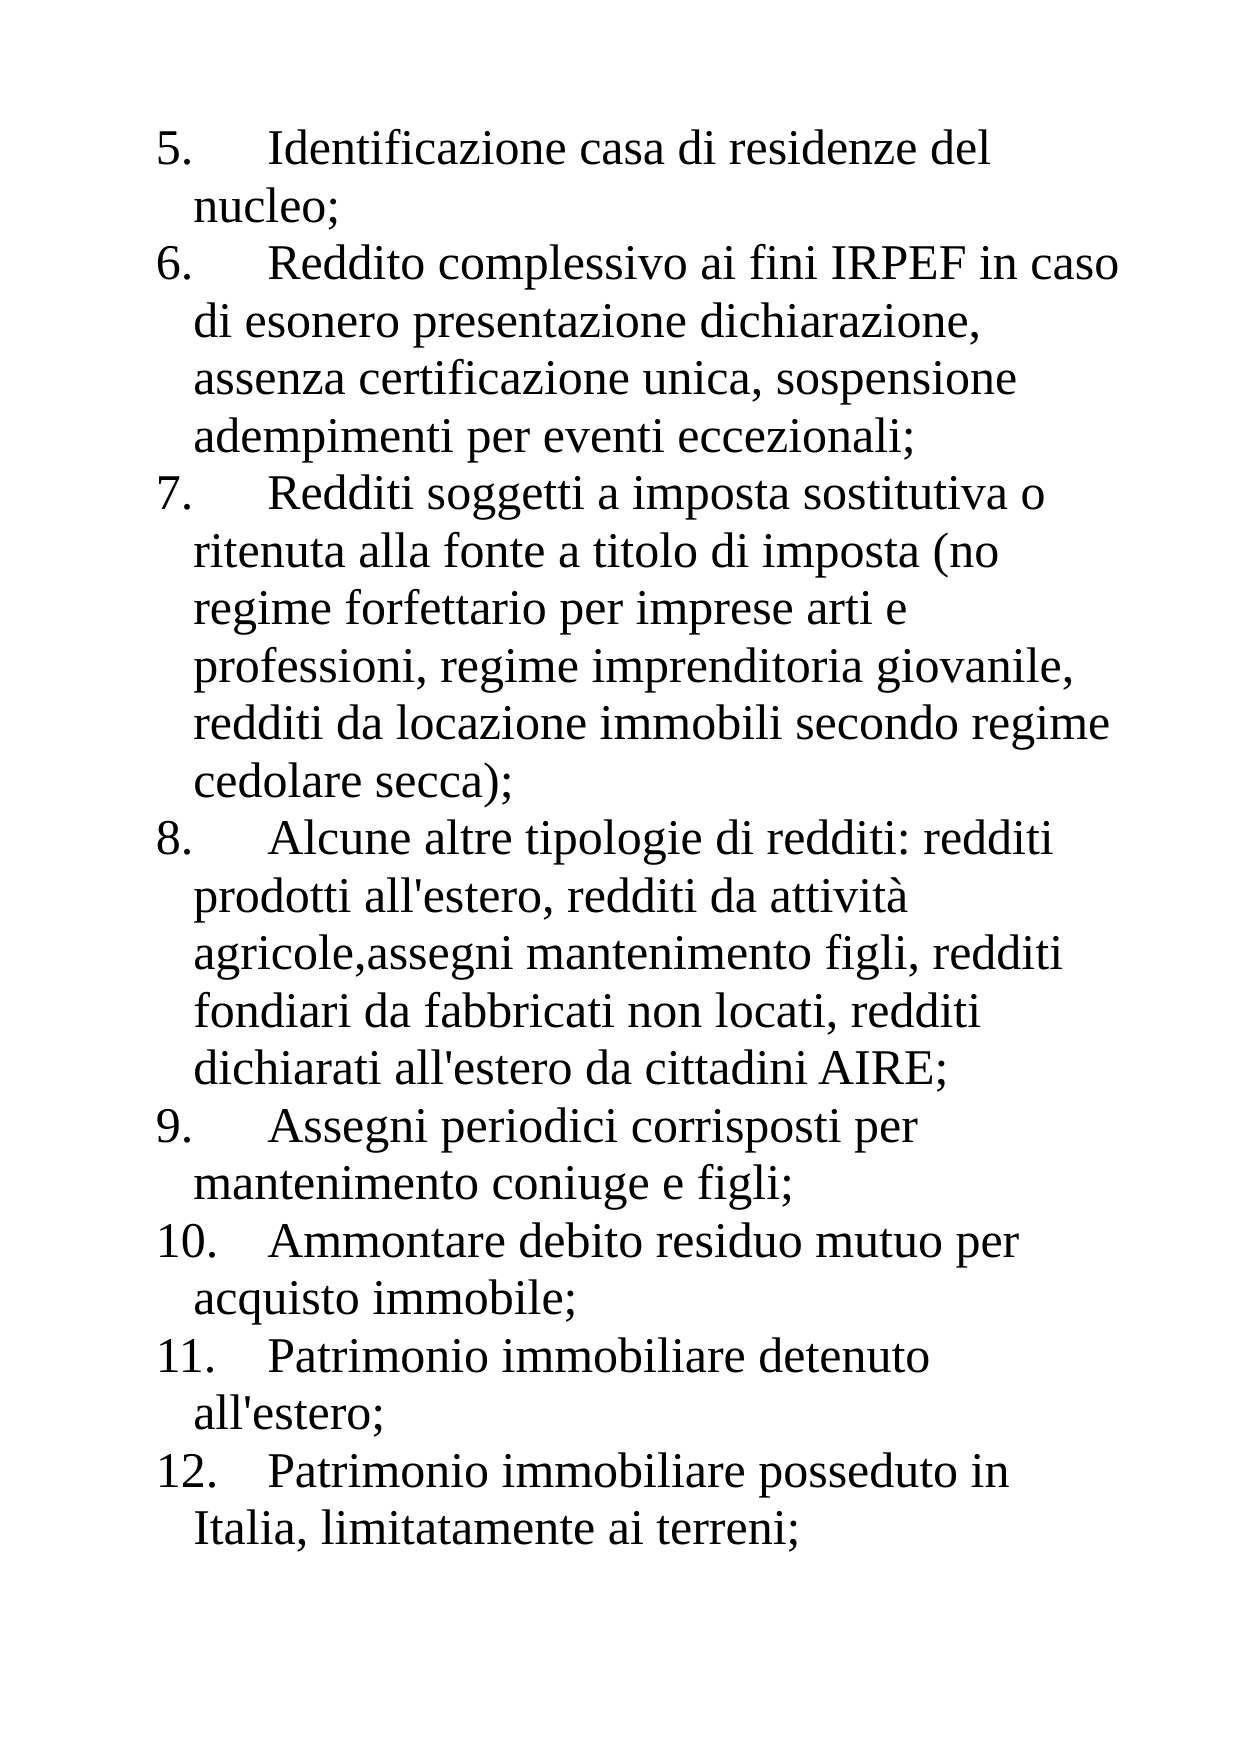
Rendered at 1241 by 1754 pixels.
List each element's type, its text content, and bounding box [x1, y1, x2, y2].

list Reddito complessivo ai fini IRPEF in caso di esonero presentazione dichiarazione, assenza certificazione unica, sospensione adempimenti per eventi eccezionali; [156, 233, 1122, 463]
list Alcune altre tipologie di redditi: redditi prodotti all'estero, redditi da attività agricole,assegni mantenimento figli, redditi fondiari da fabbricati non locati, redditi dichiarati all'estero da cittadini AIRE; [156, 808, 1122, 1096]
list Patrimonio immobiliare posseduto in Italia, limitatamente ai terreni; [156, 1441, 1122, 1556]
list Patrimonio immobiliare detenuto all'estero; [156, 1326, 1122, 1441]
list Redditi soggetti a imposta sostitutiva o ritenuta alla fonte a titolo di imposta (no regime forfettario per imprese arti e professioni, regime imprenditoria giovanile, redditi da locazione immobili secondo regime cedolare secca); [156, 463, 1122, 808]
list Ammontare debito residuo mutuo per acquisto immobile; [156, 1211, 1122, 1326]
list Assegni periodici corrisposti per mantenimento coniuge e figli; [156, 1096, 1122, 1211]
list Identificazione casa di residenze del nucleo; [156, 118, 1122, 233]
